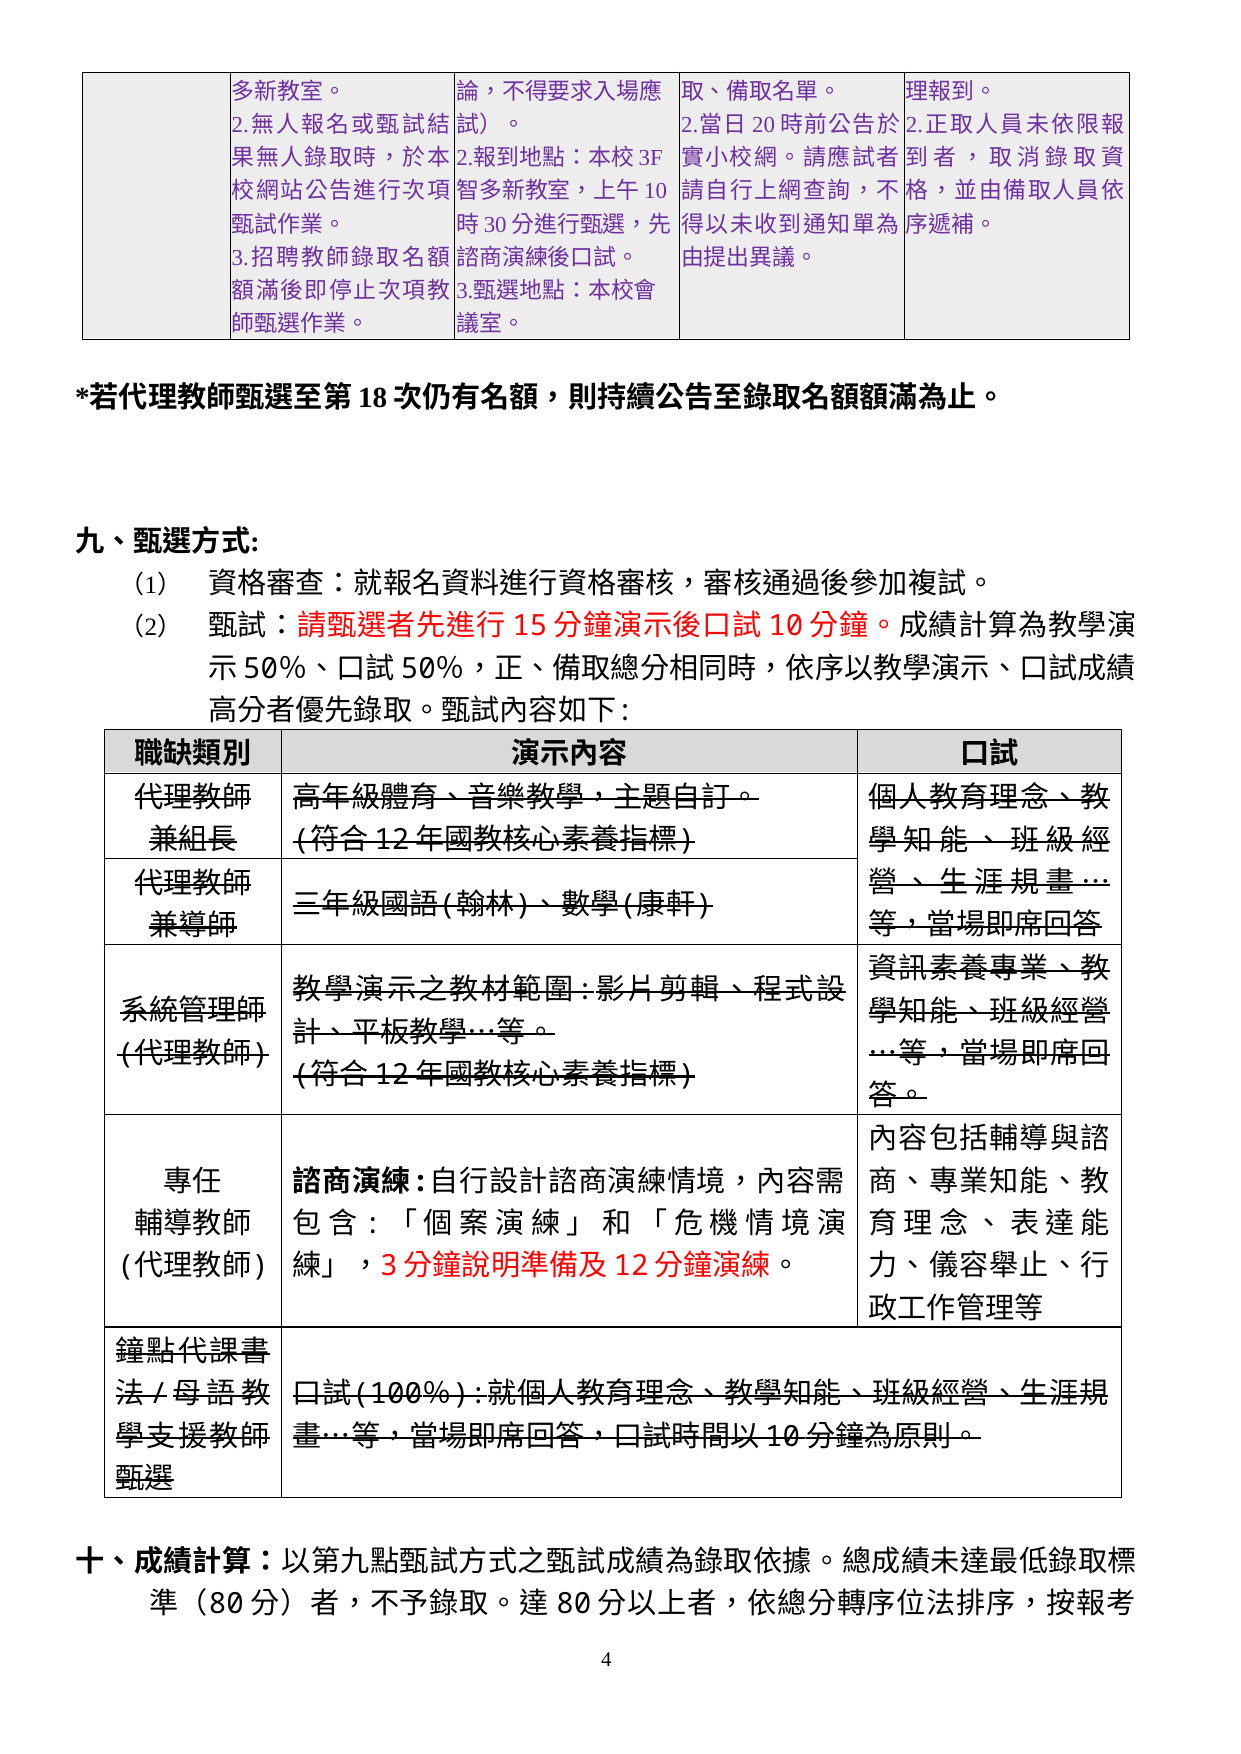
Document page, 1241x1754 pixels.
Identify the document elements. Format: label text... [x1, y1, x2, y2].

table_cell 專任 輔導教師 (代理教師) [105, 1115, 281, 1326]
table_cell 口試(100％):就個人教育理念、教學知能、班級經營、生涯規畫…等，當場即席回答，口試時間以10分鐘為原則。 [282, 1328, 1121, 1497]
table_cell 三年級國語(翰林)、數學(康軒) [282, 859, 857, 944]
table_cell 資訊素養專業、教學知能、班級經營…等，當場即席回答。 [858, 945, 1121, 1114]
text *若代理教師甄選至第18次仍有名額，則持續公告至錄取名額額滿為止。 [75, 373, 1137, 416]
table_cell 內容包括輔導與諮商、專業知能、教育理念、表達能力、儀容舉止、行政工作管理等 [858, 1115, 1121, 1326]
list 資格審查：就報名資料進行資格審核，審核通過後參加複試。 [119, 559, 1137, 602]
table_cell 系統管理師 (代理教師) [105, 945, 281, 1114]
table_header 職缺類別 [105, 730, 281, 772]
table_cell 理報到。 2.正取人員未依限報到者，取消錄取資格，並由備取人員依序遞補。 [905, 73, 1129, 338]
table_cell 高年級體育、音樂教學，主題自訂。 (符合12年國教核心素養指標) [282, 774, 857, 858]
table_cell 代理教師 兼組長 [105, 774, 281, 858]
table_cell 代理教師 兼導師 [105, 859, 281, 944]
table_cell 多新教室。 2.無人報名或甄試結果無人錄取時，於本校網站公告進行次項甄試作業。 3.招聘教師錄取名額額滿後即停止次項教師甄選作業。 [231, 73, 454, 338]
table_cell 鐘點代課書法/母語教學支援教師甄選 [105, 1328, 281, 1497]
table_cell 諮商演練:自行設計諮商演練情境，內容需包含:「個案演練」和「危機情境演練」，3分鐘說明準備及12分鐘演練。 [282, 1115, 857, 1326]
table_cell 教學演示之教材範圍:影片剪輯、程式設計、平板教學…等。 (符合12年國教核心素養指標) [282, 945, 857, 1114]
table_cell 個人教育理念、教學知能、班級經營、生涯規畫…等，當場即席回答 [858, 774, 1121, 944]
text 九、甄選方式: [75, 517, 1137, 559]
table_header 口試 [858, 730, 1121, 772]
table_header 演示內容 [282, 730, 857, 772]
table_cell 論，不得要求入場應試）。 2.報到地點：本校3F智多新教室，上午10時30分進行甄選，先諮商演練後口試。 3.甄選地點：本校會議室。 [455, 73, 679, 338]
text 十、成績計算：以第九點甄試方式之甄試成績為錄取依據。總成績未達最低錄取標準（80分）者，不予錄取。達80分以上者，依總分轉序位法排序，按報考 [75, 1537, 1137, 1622]
table_cell [83, 73, 230, 338]
table_cell 取、備取名單。 2.當日20時前公告於實小校網。請應試者請自行上網查詢，不得以未收到通知單為由提出異議。 [680, 73, 904, 338]
list 甄試：請甄選者先進行15分鐘演示後口試10分鐘。成績計算為教學演示50％、口試50％，正、備取總分相同時，依序以教學演示、口試成績高分者優先錄取。甄試內容如下: [119, 602, 1137, 729]
